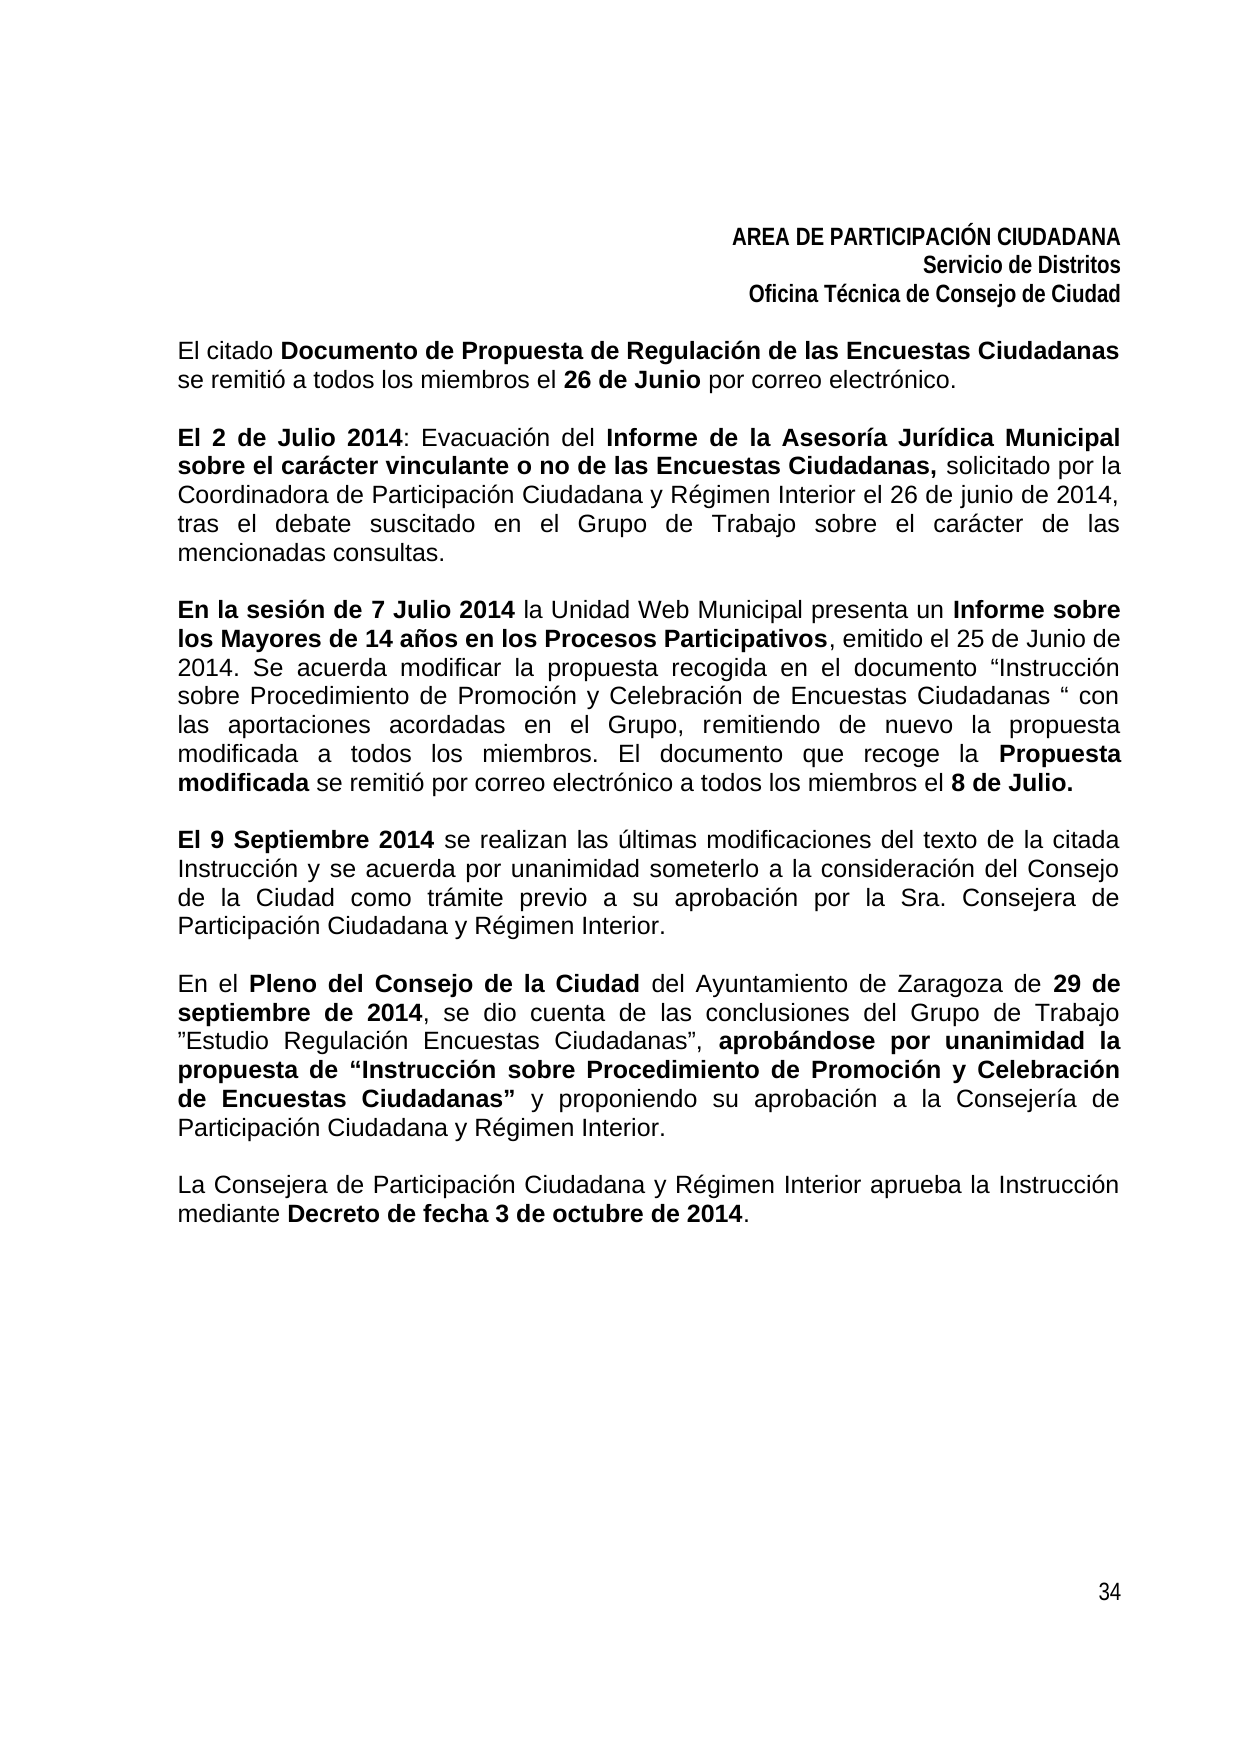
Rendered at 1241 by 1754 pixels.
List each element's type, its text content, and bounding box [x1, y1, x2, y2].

list En la sesión de 7 Julio 2014 la Unidad Web Municipal presenta un Informe sobre los Mayores de 14 años en los Procesos Participativos, emitido el 25 de Junio de 2014. Se acuerda modificar la propuesta recogida en el documento “Instrucción sobre Procedimiento de Promoción y Celebración de Encuestas Ciudadanas “ con las aportaciones acordadas en el Grupo, remitiendo de nuevo la propuesta modificada a todos los miembros. El documento que recoge la Propuesta modificada se remitió por correo electrónico a todos los miembros el 8 de Julio. [177, 595, 1121, 796]
list El citado Documento de Propuesta de Regulación de las Encuestas Ciudadanas se remitió a todos los miembros el 26 de Junio por correo electrónico. [107, 336, 1121, 394]
list El 9 Septiembre 2014 se realizan las últimas modificaciones del texto de la citada Instrucción y se acuerda por unanimidad someterlo a la consideración del Consejo de la Ciudad como trámite previo a su aprobación por la Sra. Consejera de Participación Ciudadana y Régimen Interior. [140, 825, 1121, 940]
text En el Pleno del Consejo de la Ciudad del Ayuntamiento de Zaragoza de 29 de septiembre de 2014, se dio cuenta de las conclusiones del Grupo de Trabajo ”Estudio Regulación Encuestas Ciudadanas”, aprobándose por unanimidad la propuesta de “Instrucción sobre Procedimiento de Promoción y Celebración de Encuestas Ciudadanas” y proponiendo su aprobación a la Consejería de Participación Ciudadana y Régimen Interior. [177, 969, 1121, 1141]
list El 2 de Julio 2014: Evacuación del Informe de la Asesoría Jurídica Municipal sobre el carácter vinculante o no de las Encuestas Ciudadanas, solicitado por la Coordinadora de Participación Ciudadana y Régimen Interior el 26 de junio de 2014, tras el debate suscitado en el Grupo de Trabajo sobre el carácter de las mencionadas consultas. [140, 422, 1121, 566]
text La Consejera de Participación Ciudadana y Régimen Interior aprueba la Instrucción mediante Decreto de fecha 3 de octubre de 2014. [177, 1170, 1121, 1227]
